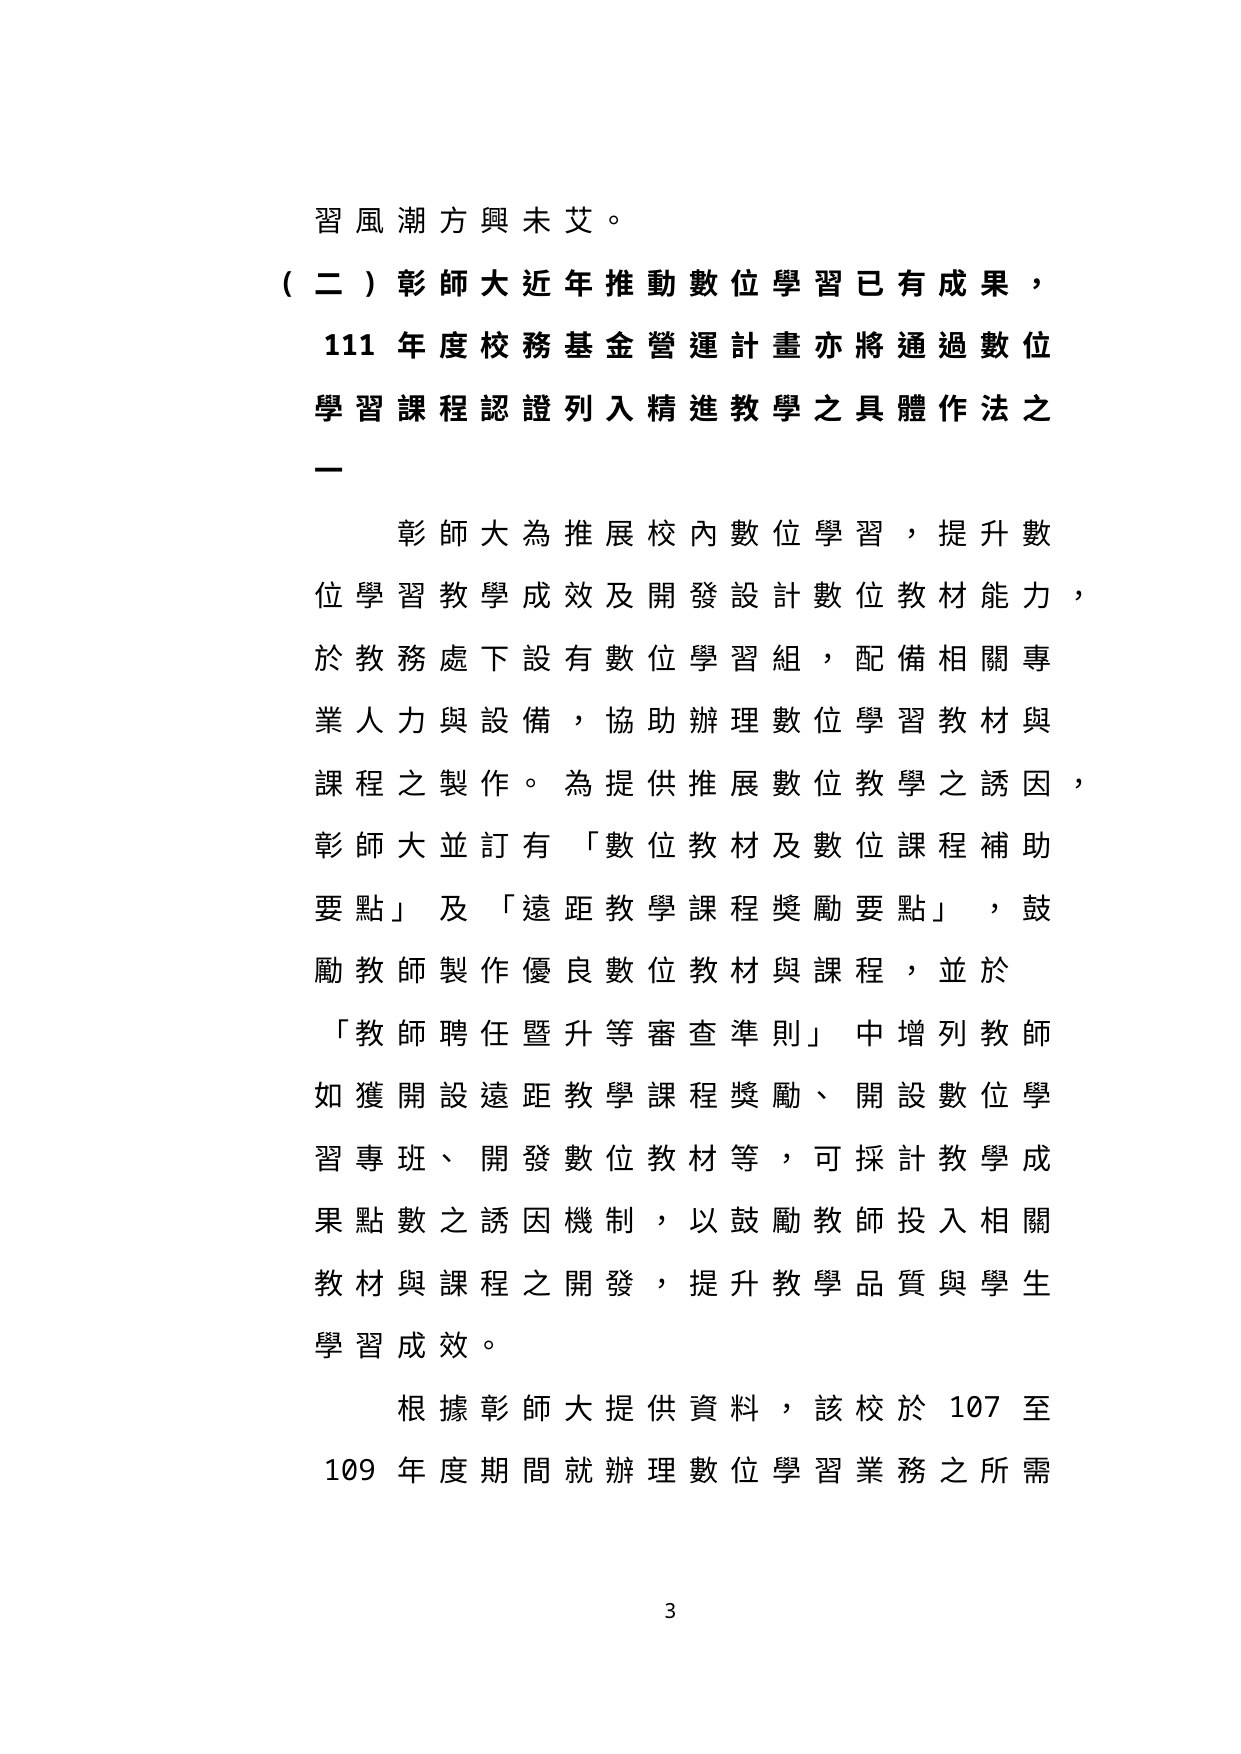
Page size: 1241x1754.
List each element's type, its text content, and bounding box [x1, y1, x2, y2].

text 根據大學法第30 條規定：「依本法規定修讀各級學位，得以遠距教學方式修習部分科目學分；其學分採認比率、要件及其他相關事項之辦法，由教育部定之。」依該條文及專科學校法第35條之授權規定，教育部另有「專科以上學校遠距教學實施辦法」，該辦法第2條就所謂遠距教學明文界定為：「師生透過通訊網路、電腦網路、視訊頻道等傳輸媒體，以互動方式進行之教學。本辦法所稱遠距教學課程，指單一科目授課時數二分之一以上以遠距教學方式進行者。前項遠距教學課程授課時數，包括課程講授、師生互動討論、測驗及其他學習活動之時數。」即大學之教學方式不僅限於實體，亦可透過資通訊技術之輔助進行遠距教學，從技術層面亦可稱之為數位教學。我國資通訊技術向來蓬勃發展，教育部本部即設有資訊及科技教育司，其掌理之業務範疇之一即包括「數位學習政策規劃與推動、數位教學資源之統合、分享及應用推廣」，期確保數位學習品質，並負責推動數位學習認證專案計畫。近期受新冠肺炎疫情影響，基於兼顧防疫與正常教學之考量，各級學校辦理數位學習風潮方興未艾。 [271, 177, 1058, 240]
text (二)彰師大近年推動數位學習已有成果，111年度校務基金營運計畫亦將通過數位學習課程認證列入精進教學之具體作法之一 [242, 240, 1058, 490]
text 彰師大為推展校內數位學習，提升數位學習教學成效及開發設計數位教材能力，於教務處下設有數位學習組，配備相關專業人力與設備，協助辦理數位學習教材與課程之製作。為提供推展數位教學之誘因，彰師大並訂有「數位教材及數位課程補助要點」及「遠距教學課程奬勵要點」，鼓勵教師製作優良數位教材與課程，並於「教師聘任暨升等審查準則」中增列教師如獲開設遠距教學課程獎勵、開設數位學習專班、開發數位教材等，可採計教學成果點數之誘因機制，以鼓勵教師投入相關教材與課程之開發，提升教學品質與學生學習成效。 [242, 490, 1058, 1365]
text 根據彰師大提供資料，該校於107至109年度期間就辦理數位學習業務之所需 [242, 1365, 1058, 1490]
